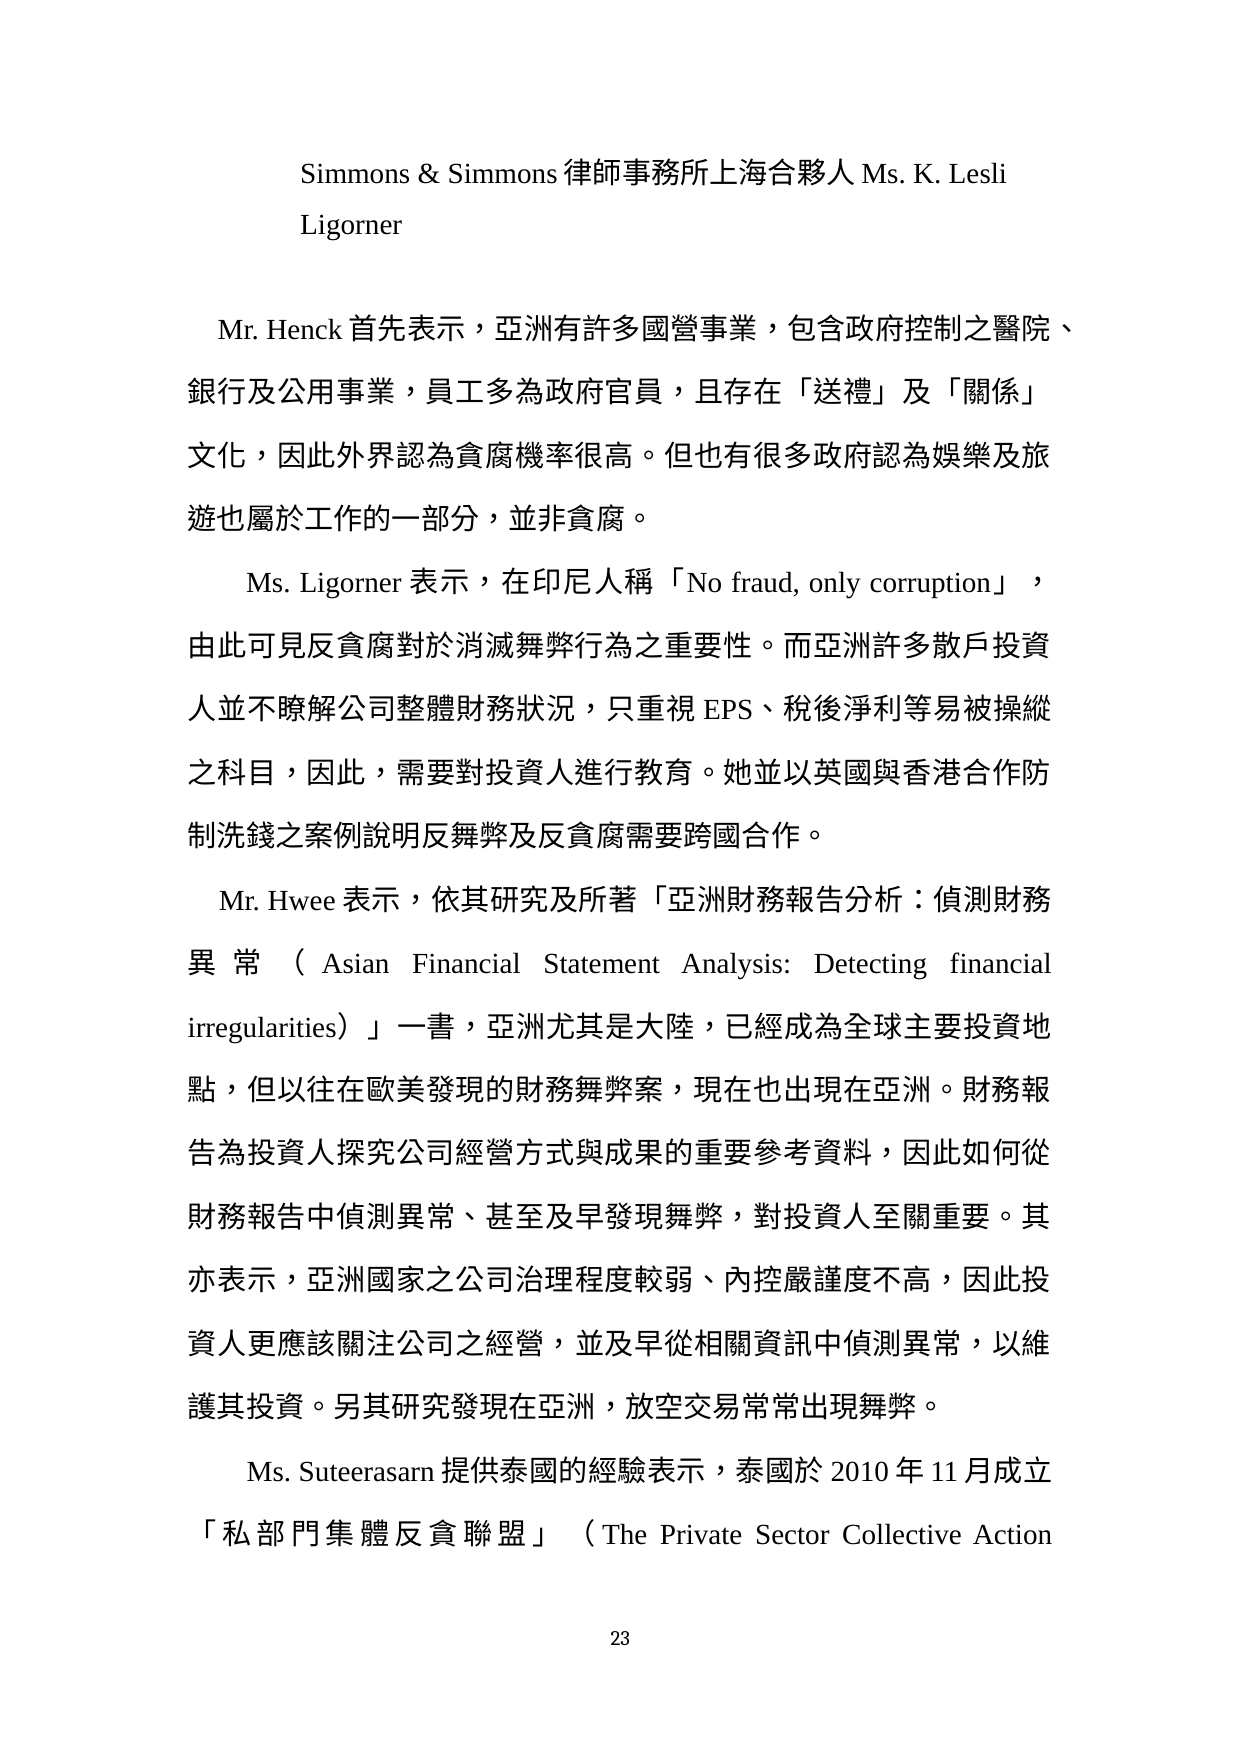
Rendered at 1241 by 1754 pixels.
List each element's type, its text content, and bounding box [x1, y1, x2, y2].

text Ms. Ligorner表示，在印尼人稱「No fraud, only corruption」，由此可見反貪腐對於消滅舞弊行為之重要性。而亞洲許多散戶投資人並不瞭解公司整體財務狀況，只重視EPS、稅後淨利等易被操縱之科目，因此，需要對投資人進行教育。她並以英國與香港合作防制洗錢之案例說明反舞弊及反貪腐需要跨國合作。 [187, 559, 1053, 855]
text Ms. Suteerasarn提供泰國的經驗表示，泰國於2010年11月成立「私部門集體反貪聯盟」（The Private Sector Collective Action Coalition Against Corruption，簡稱CAC），除評估與貪腐相關之風險外，並推動反貪政策及相關遵循辦法，作為公司經理人與員工之行為指引。另該聯盟揭露反貪成功典範以激勵其他企業，並與企業、供應商及其他利害關係人共同打擊貪腐。惟泰國於2013年國際透明組織之清廉組織調查排名102，在亞洲僅優於印尼（114）。 [187, 1447, 1053, 1553]
text Mr. Hwee表示，依其研究及所著「亞洲財務報告分析：偵測財務異常（Asian Financial Statement Analysis: Detecting financial irregularities）」一書，亞洲尤其是大陸，已經成為全球主要投資地點，但以往在歐美發現的財務舞弊案，現在也出現在亞洲。財務報告為投資人探究公司經營方式與成果的重要參考資料，因此如何從財務報告中偵測異常、甚至及早發現舞弊，對投資人至關重要。其亦表示，亞洲國家之公司治理程度較弱、內控嚴謹度不高，因此投資人更應該關注公司之經營，並及早從相關資訊中偵測異常，以維護其投資。另其研究發現在亞洲，放空交易常常出現舞弊。 [187, 876, 1053, 1426]
text Simmons & Simmons律師事務所上海合夥人Ms. K. Lesli Ligorner [300, 150, 1053, 241]
text Mr. Henck首先表示，亞洲有許多國營事業，包含政府控制之醫院、銀行及公用事業，員工多為政府官員，且存在「送禮」及「關係」文化，因此外界認為貪腐機率很高。但也有很多政府認為娛樂及旅遊也屬於工作的一部分，並非貪腐。 [187, 305, 1053, 538]
